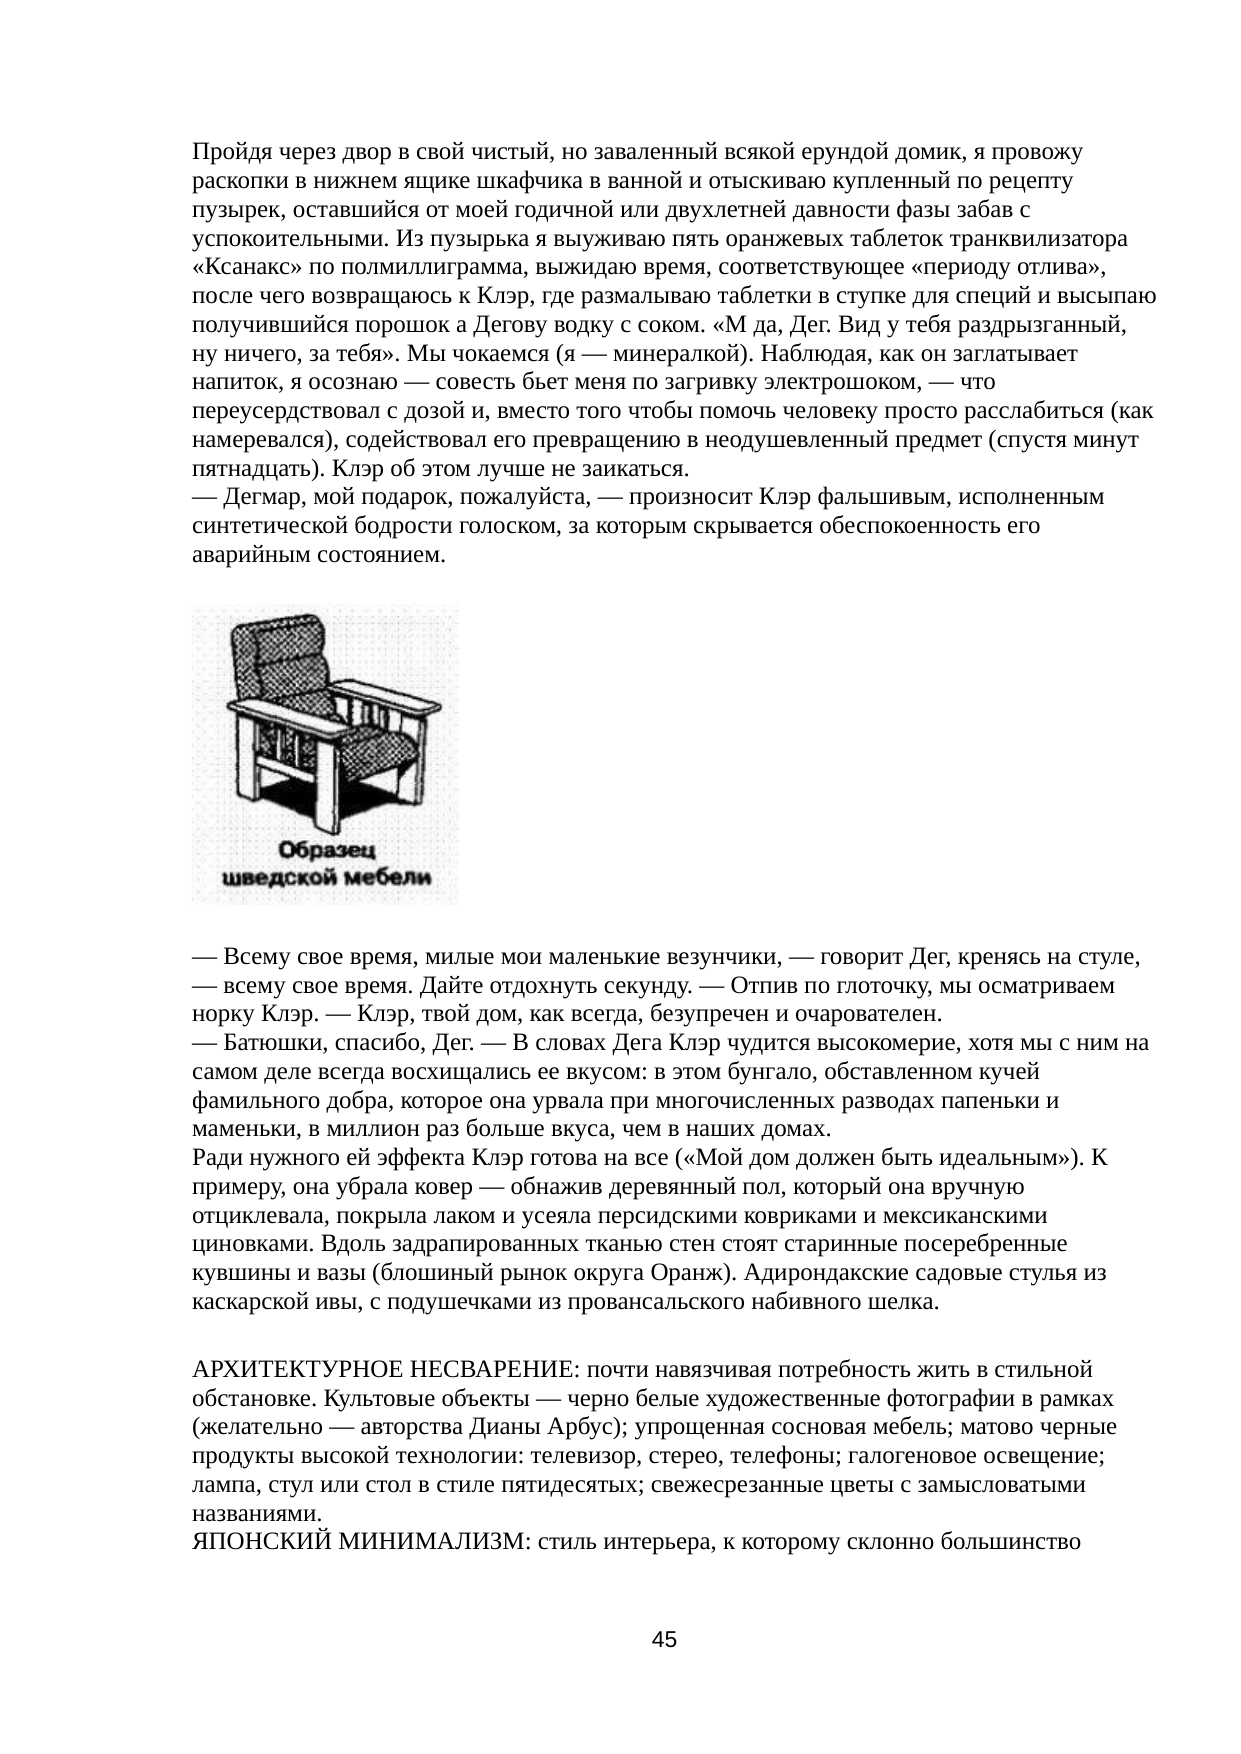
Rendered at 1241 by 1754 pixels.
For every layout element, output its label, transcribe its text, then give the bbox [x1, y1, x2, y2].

picture [191, 604, 459, 905]
table_header Пройдя через двор в свой чистый, но заваленный всякой ерундой домик, я провожу раскопки в нижнем ящике шкафчика в ванной и отыскиваю купленный по рецепту пузырек, оставшийся от моей годичной или двухлетней давности фазы забав с успокоительными. Из пузырька я выуживаю пять оранжевых таблеток транквилизатора «Ксанакс» по полмиллиграмма, выжидаю время, соответствующее «периоду отлива», после чего возвращаюсь к Клэр, где размалываю таблетки в ступке для специй и высыпаю получившийся порошок а Дегову водку с соком. «М да, Дег. Вид у тебя раздрызганный, ну ничего, за тебя». Мы чокаемся (я — минералкой). Наблюдая, как он заглатывает напиток, я осознаю — совесть бьет меня по загривку электрошоком, — что переусердствовал с дозой и, вместо того чтобы помочь человеку просто расслабиться (как намеревался), содействовал его превращению в неодушевленный предмет (спустя минут пятнадцать). Клэр об этом лучше не заикаться. — Дегмар, мой подарок, пожалуйста, — произносит Клэр фальшивым, исполненным синтетической бодрости голоском, за которым скрывается обеспокоенность его аварийным состоянием. — Всему свое время, милые мои маленькие везунчики, — говорит Дег, кренясь на стуле, — всему свое время. Дайте отдохнуть секунду. — Отпив по глоточку, мы осматриваем норку Клэр. — Клэр, твой дом, как всегда, безупречен и очарователен. — Батюшки, спасибо, Дег. — В словах Дега Клэр чудится высокомерие, хотя мы с ним на самом деле всегда восхищались ее вкусом: в этом бунгало, обставленном кучей фамильного добра, которое она урвала при многочисленных разводах папеньки и маменьки, в миллион раз больше вкуса, чем в наших домах. Ради нужного ей эффекта Клэр готова на все («Мой дом должен быть идеальным»). К примеру, она убрала ковер — обнажив деревянный пол, который она вручную отциклевала, покрыла лаком и усеяла персидскими ковриками и мексиканскими циновками. Вдоль задрапированных тканью стен стоят старинные посеребренные кувшины и вазы (блошиный рынок округа Оранж). Адирондакские садовые стулья из каскарской ивы, с подушечками из провансальского набивного шелка. АРХИТЕКТУРНОЕ НЕСВАРЕНИЕ: почти навязчивая потребность жить в стильной обстановке. Культовые объекты — черно белые художественные фотографии в рамках (желательно — авторства Дианы Арбус); упрощенная сосновая мебель; матово черные продукты высокой технологии: телевизор, стерео, телефоны; галогеновое освещение; лампа, стул или стол в стиле пятидесятых; свежесрезанные цветы с замысловатыми названиями. ЯПОНСКИЙ МИНИМАЛИЗМ: стиль интерьера, к которому склонно большинство [184, 118, 1166, 1563]
